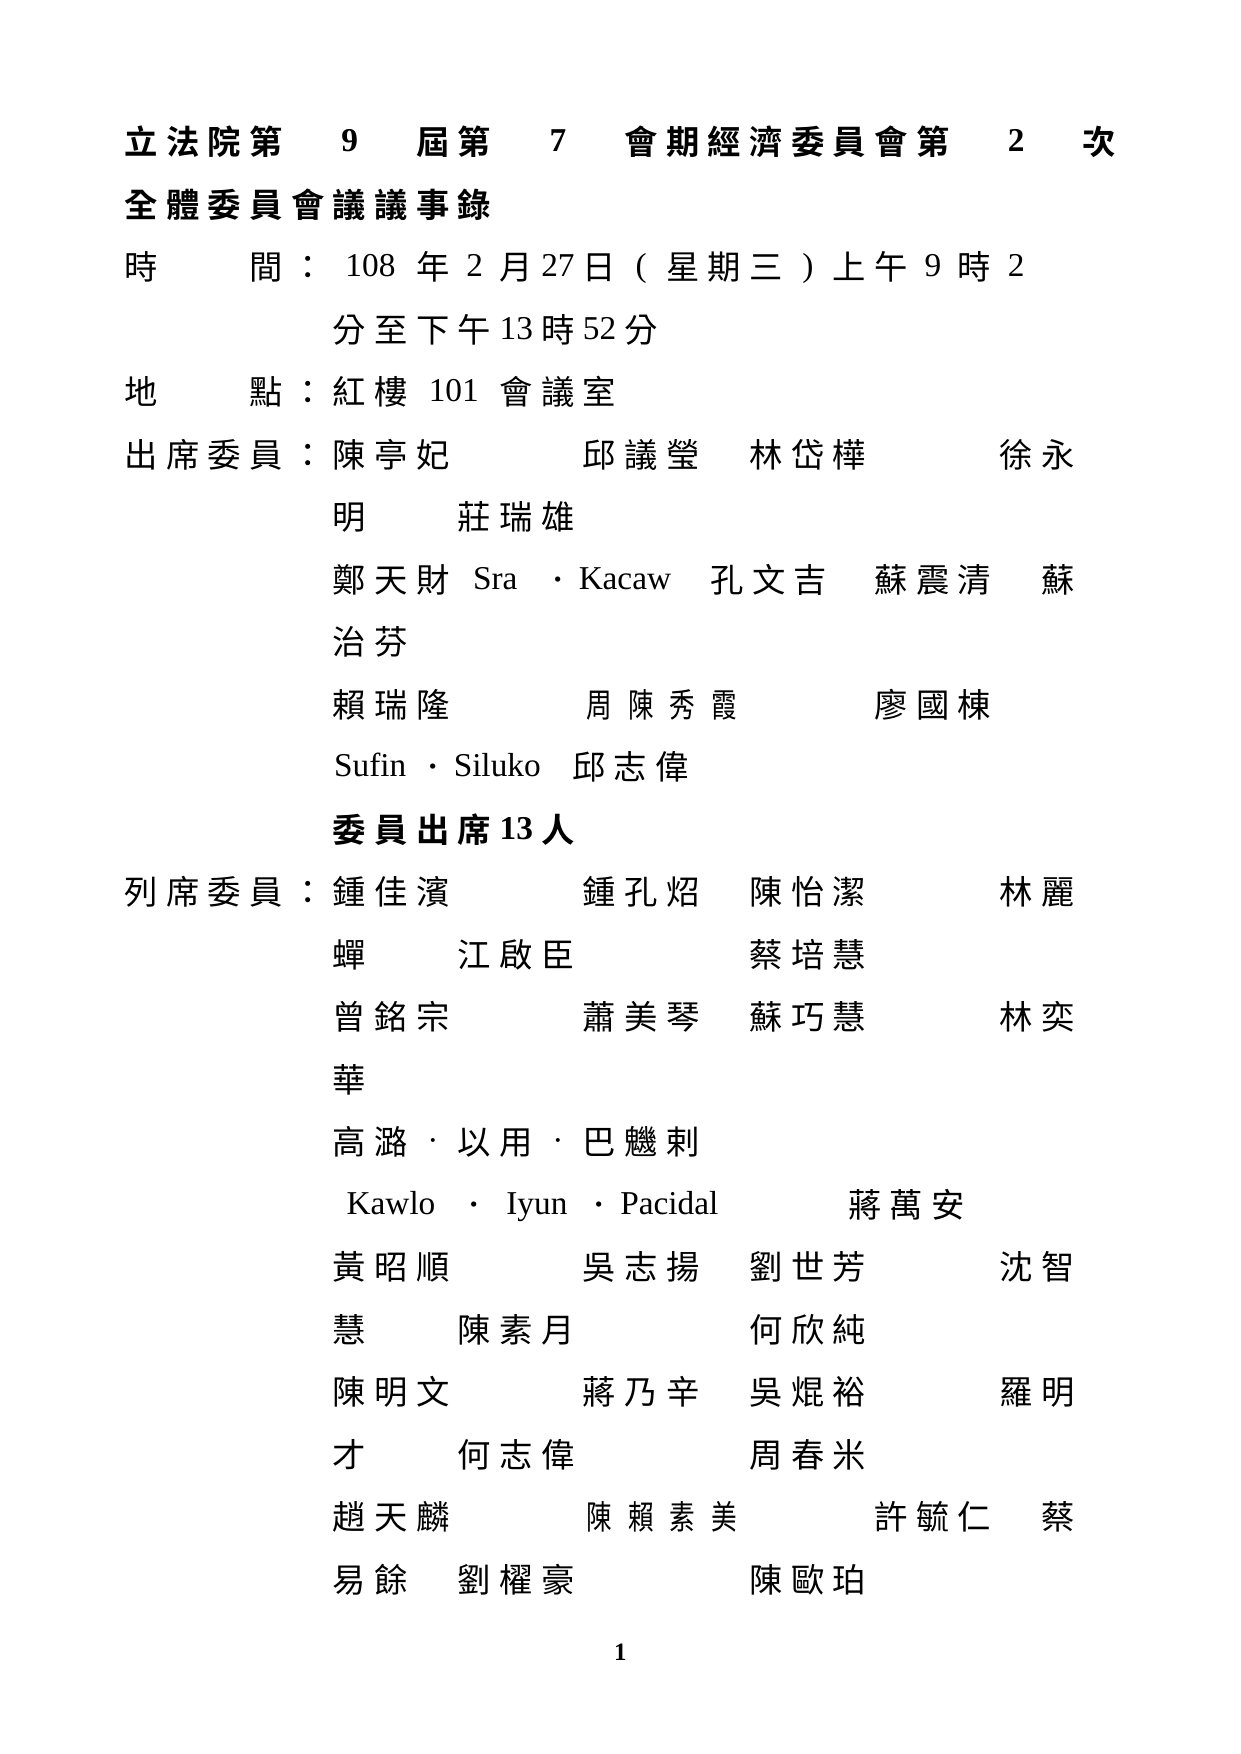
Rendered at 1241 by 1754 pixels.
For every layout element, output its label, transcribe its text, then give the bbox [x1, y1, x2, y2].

text 地 點：紅樓101會議室 [120, 348, 1076, 411]
text 出席委員：陳亭妃 邱議瑩 林岱樺 徐永明 莊瑞雄 鄭天財Sra．Kacaw 孔文吉 蘇震清 蘇治芬 賴瑞隆 周陳秀霞 廖國棟Sufin．Siluko 邱志偉 [120, 411, 1086, 786]
text 立法院第9屆第7會期經濟委員會第2次全體委員會議議事錄 [120, 98, 1120, 223]
text 時 間：108年2月27日(星期三)上午9時2分至下午13時52分 [120, 223, 1076, 348]
text 列席委員：鍾佳濱 鍾孔炤 陳怡潔 林麗蟬 江啟臣 蔡培慧 曾銘宗 蕭美琴 蘇巧慧 林奕華 高潞·以用·巴魕剌Kawlo．Iyun．Pacidal 蔣萬安 黃昭順 吳志揚 劉世芳 沈智慧 陳素月 何欣純 陳明文 蔣乃辛 吳焜裕 羅明才 何志偉 周春米 趙天麟 陳賴素美 許毓仁 蔡易餘 劉櫂豪 陳歐珀 [120, 848, 1086, 1598]
text 委員出席13人 [293, 786, 1086, 848]
